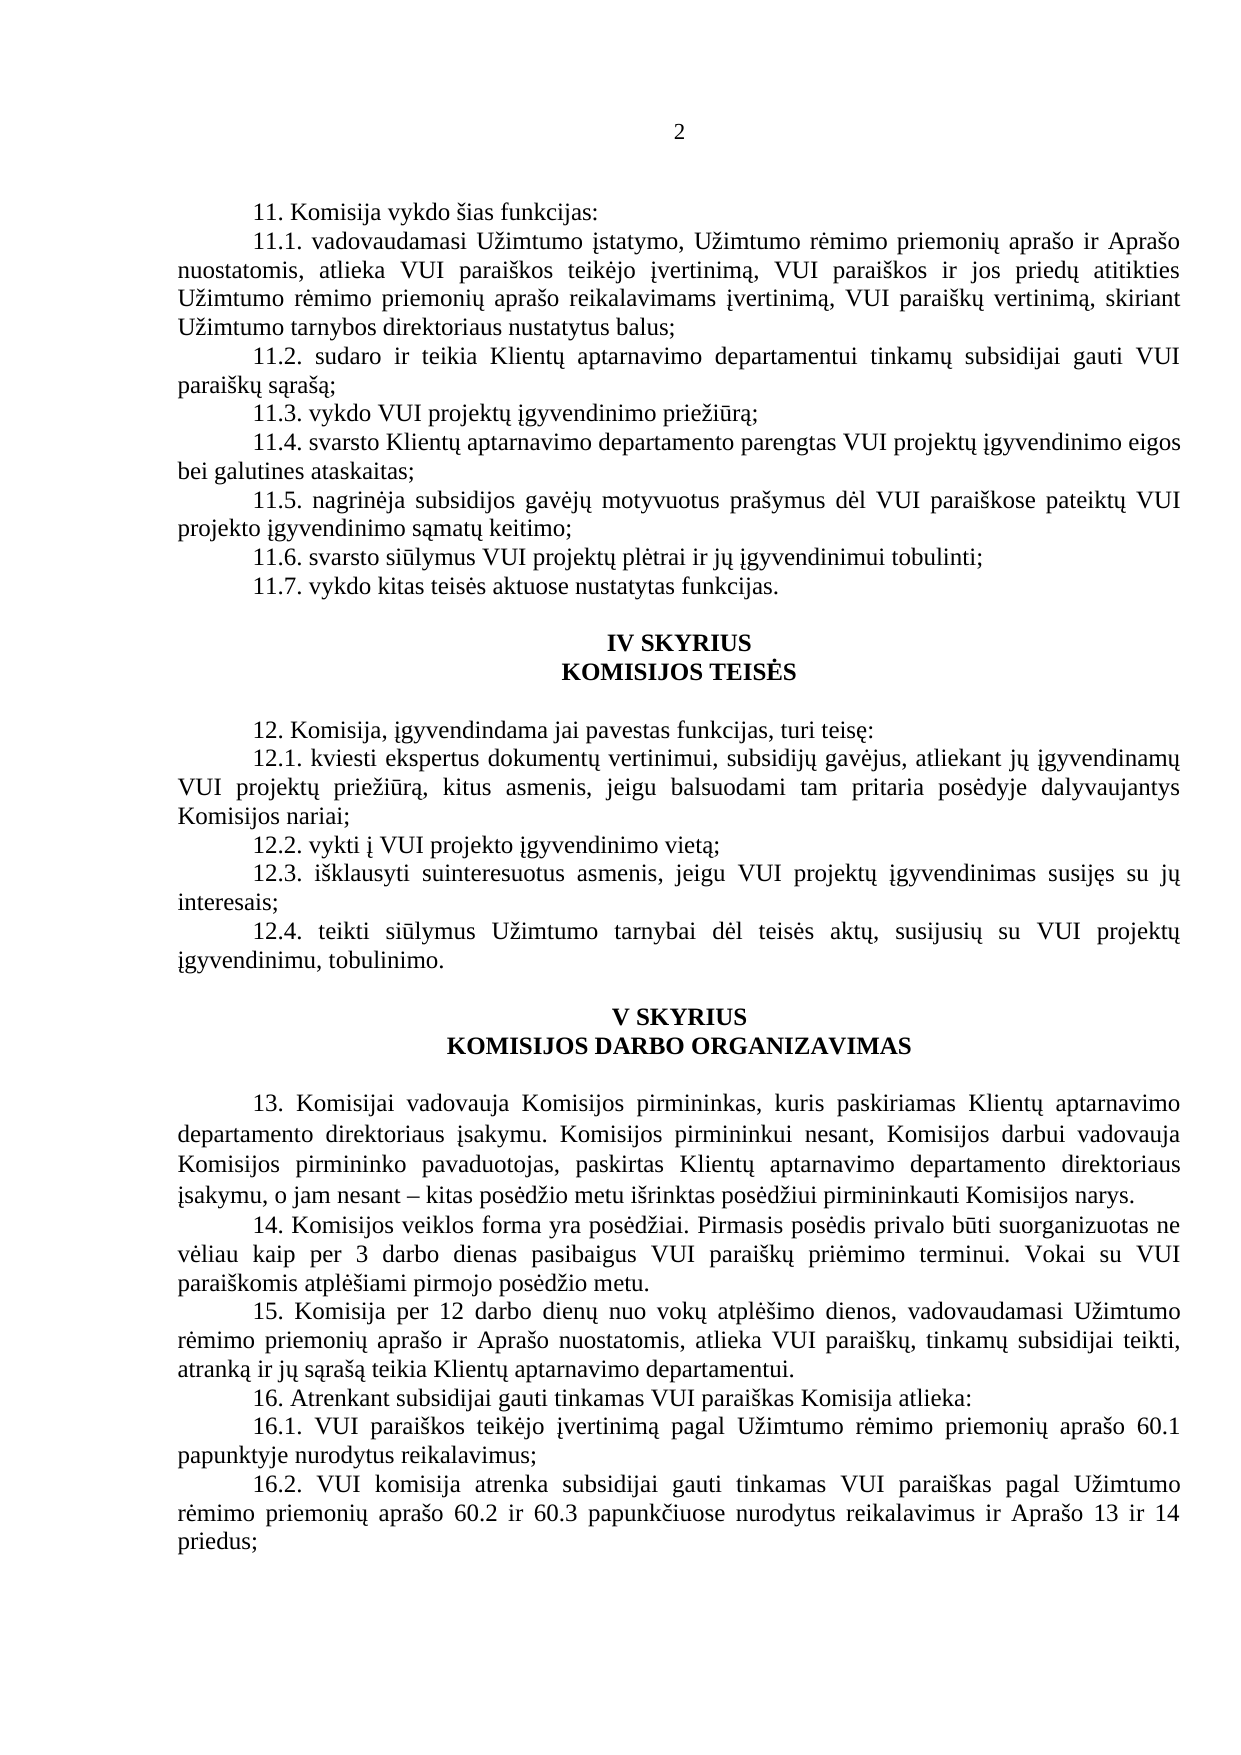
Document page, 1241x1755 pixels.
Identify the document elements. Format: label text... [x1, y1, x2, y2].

text 15. Komisija per 12 darbo dienų nuo vokų atplėšimo dienos, vadovaudamasi Užimtumo rėmimo priemonių aprašo ir Aprašo nuostatomis, atlieka VUI paraiškų, tinkamų subsidijai teikti, atranką ir jų sąrašą teikia Klientų aptarnavimo departamentui. [177, 1296, 1181, 1383]
text 11.2. sudaro ir teikia Klientų aptarnavimo departamentui tinkamų subsidijai gauti VUI paraiškų sąrašą; [177, 341, 1181, 398]
text 12.4. teikti siūlymus Užimtumo tarnybai dėl teisės aktų, susijusių su VUI projektų įgyvendinimu, tobulinimo. [177, 916, 1181, 973]
text 11. Komisija vykdo šias funkcijas: [177, 197, 1181, 226]
text 13. Komisijai vadovauja Komisijos pirmininkas, kuris paskiriamas Klientų aptarnavimo departamento direktoriaus įsakymu. Komisijos pirmininkui nesant, Komisijos darbui vadovauja Komisijos pirmininko pavaduotojas, paskirtas Klientų aptarnavimo departamento direktoriaus įsakymu, o jam nesant – kitas posėdžio metu išrinktas posėdžiui pirmininkauti Komisijos narys. [177, 1088, 1181, 1208]
text 11.3. vykdo VUI projektų įgyvendinimo priežiūrą; [177, 398, 1181, 427]
text 11.5. nagrinėja subsidijos gavėjų motyvuotus prašymus dėl VUI paraiškose pateiktų VUI projekto įgyvendinimo sąmatų keitimo; [177, 485, 1181, 542]
text 11.4. svarsto Klientų aptarnavimo departamento parengtas VUI projektų įgyvendinimo eigos bei galutines ataskaitas; [177, 427, 1181, 485]
text V SKYRIUS [177, 1002, 1181, 1031]
text 14. Komisijos veiklos forma yra posėdžiai. Pirmasis posėdis privalo būti suorganizuotas ne vėliau kaip per 3 darbo dienas pasibaigus VUI paraiškų priėmimo terminui. Vokai su VUI paraiškomis atplėšiami pirmojo posėdžio metu. [177, 1210, 1181, 1296]
text 12.1. kviesti ekspertus dokumentų vertinimui, subsidijų gavėjus, atliekant jų įgyvendinamų VUI projektų priežiūrą, kitus asmenis, jeigu balsuodami tam pritaria posėdyje dalyvaujantys Komisijos nariai; [177, 743, 1181, 830]
text 16.2. VUI komisija atrenka subsidijai gauti tinkamas VUI paraiškas pagal Užimtumo rėmimo priemonių aprašo 60.2 ir 60.3 papunkčiuose nurodytus reikalavimus ir Aprašo 13 ir 14 priedus; [177, 1469, 1181, 1555]
text 12. Komisija, įgyvendindama jai pavestas funkcijas, turi teisę: [177, 715, 1181, 743]
text IV SKYRIUS [177, 628, 1181, 657]
text 12.3. išklausyti suinteresuotus asmenis, jeigu VUI projektų įgyvendinimas susijęs su jų interesais; [177, 858, 1181, 916]
text 11.7. vykdo kitas teisės aktuose nustatytas funkcijas. [177, 571, 1181, 600]
text 11.1. vadovaudamasi Užimtumo įstatymo, Užimtumo rėmimo priemonių aprašo ir Aprašo nuostatomis, atlieka VUI paraiškos teikėjo įvertinimą, VUI paraiškos ir jos priedų atitikties Užimtumo rėmimo priemonių aprašo reikalavimams įvertinimą, VUI paraiškų vertinimą, skiriant Užimtumo tarnybos direktoriaus nustatytus balus; [177, 226, 1181, 341]
text 11.6. svarsto siūlymus VUI projektų plėtrai ir jų įgyvendinimui tobulinti; [177, 542, 1181, 571]
text KOMISIJOS TEISĖS [177, 657, 1181, 686]
text KOMISIJOS DARBO ORGANIZAVIMAS [177, 1031, 1181, 1060]
text 16. Atrenkant subsidijai gauti tinkamas VUI paraiškas Komisija atlieka: [177, 1383, 1181, 1411]
text 12.2. vykti į VUI projekto įgyvendinimo vietą; [177, 830, 1181, 858]
text 16.1. VUI paraiškos teikėjo įvertinimą pagal Užimtumo rėmimo priemonių aprašo 60.1 papunktyje nurodytus reikalavimus; [177, 1411, 1181, 1469]
